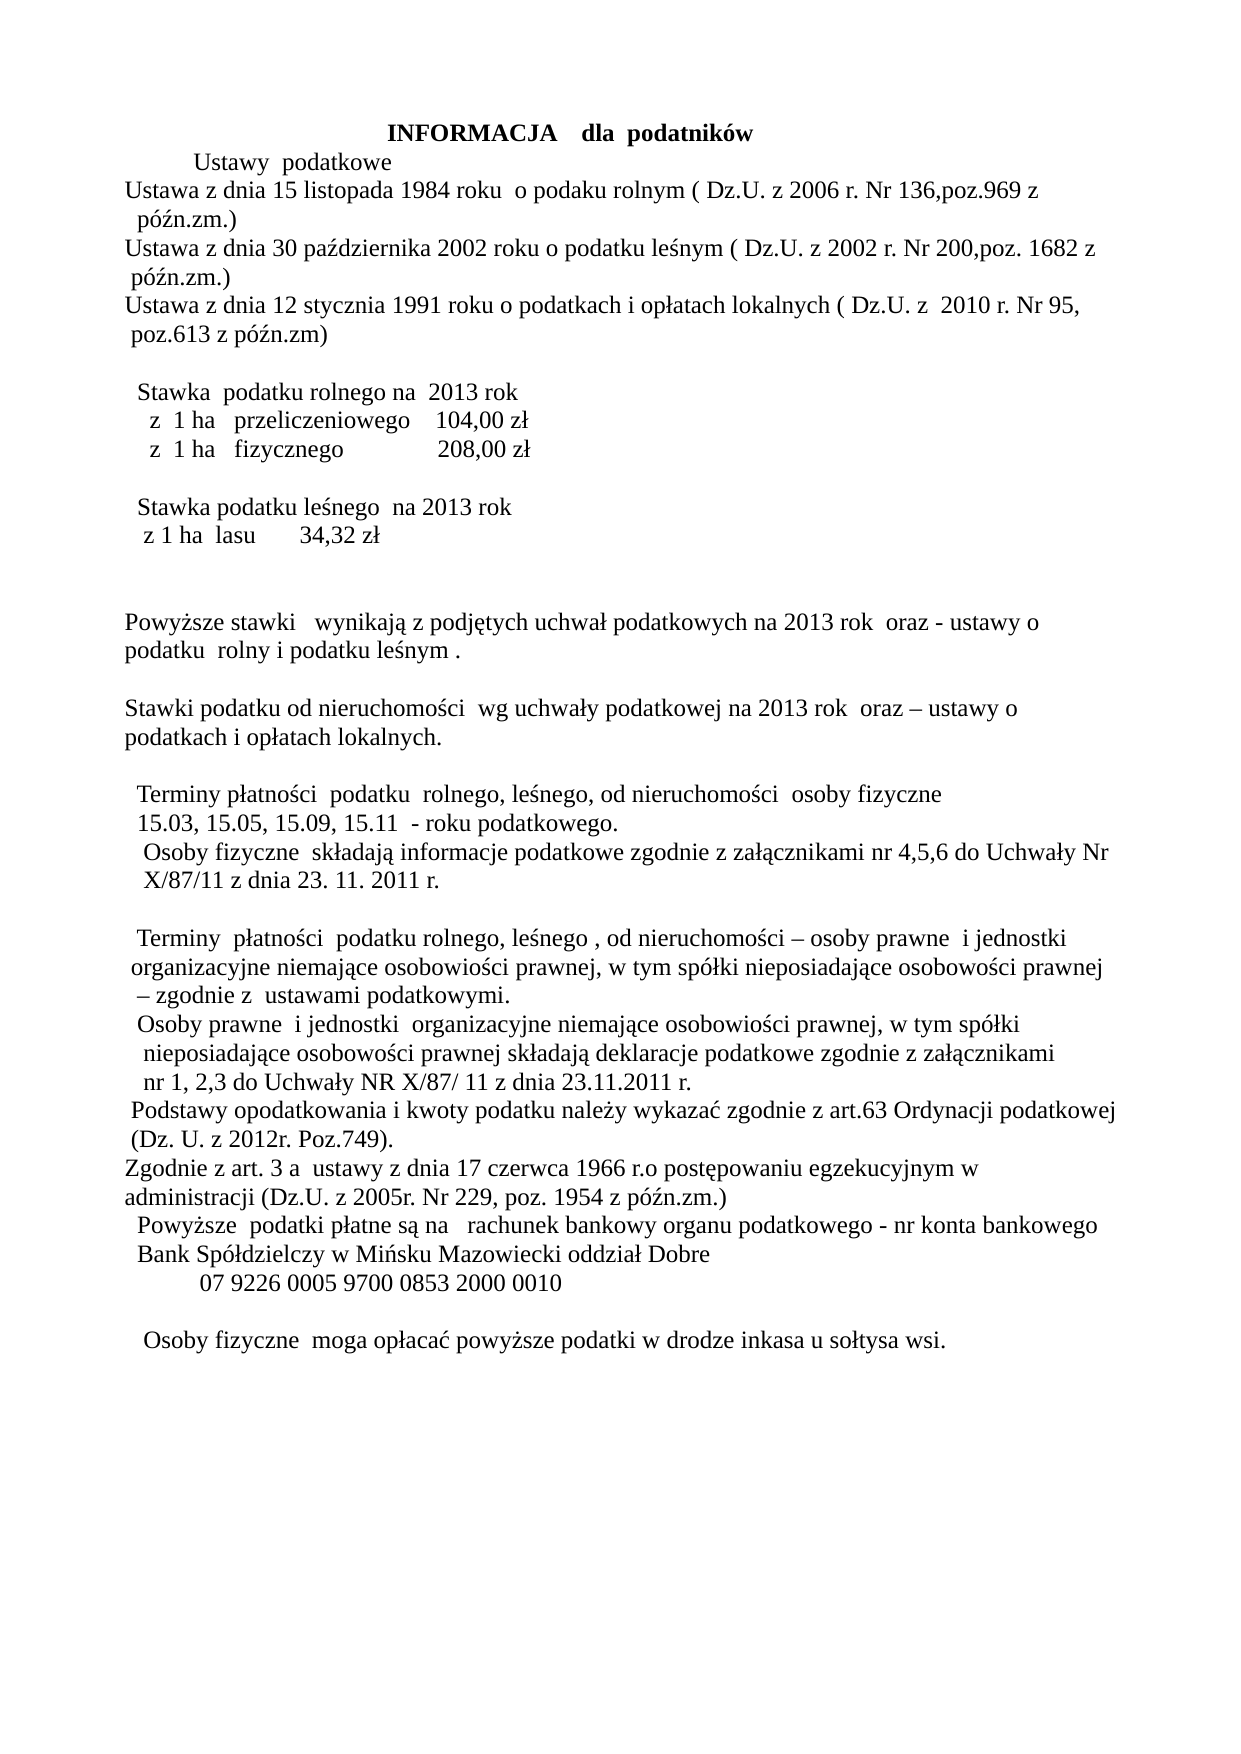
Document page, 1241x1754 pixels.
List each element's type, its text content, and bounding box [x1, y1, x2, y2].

text z 1 ha fizycznego 208,00 zł [118, 434, 1122, 463]
text z 1 ha przeliczeniowego 104,00 zł [118, 406, 1122, 434]
text Zgodnie z art. 3 a ustawy z dnia 17 czerwca 1966 r.o postępowaniu egzekucyjnym w [118, 1153, 1122, 1182]
text (Dz. U. z 2012r. Poz.749). [118, 1124, 1122, 1153]
text Terminy płatności podatku rolnego, leśnego, od nieruchomości osoby fizyczne [118, 779, 1122, 808]
text podatkach i opłatach lokalnych. [118, 722, 1122, 751]
text INFORMACJA dla podatników [118, 118, 1122, 147]
text Osoby fizyczne składają informacje podatkowe zgodnie z załącznikami nr 4,5,6 do Uchwały Nr [118, 837, 1122, 866]
text Osoby prawne i jednostki organizacyjne niemające osobowiości prawnej, w tym spółki [118, 1009, 1122, 1038]
text Stawka podatku leśnego na 2013 rok [118, 492, 1122, 521]
text organizacyjne niemające osobowiości prawnej, w tym spółki nieposiadające osobowości prawnej [118, 952, 1122, 981]
text Stawki podatku od nieruchomości wg uchwały podatkowej na 2013 rok oraz – ustawy o [118, 693, 1122, 722]
text Ustawa z dnia 30 października 2002 roku o podatku leśnym ( Dz.U. z 2002 r. Nr 200,poz. 1682 z [118, 233, 1122, 262]
text podatku rolny i podatku leśnym . [118, 636, 1122, 664]
text Podstawy opodatkowania i kwoty podatku należy wykazać zgodnie z art.63 Ordynacji podatkowej [118, 1096, 1122, 1124]
text nieposiadające osobowości prawnej składają deklaracje podatkowe zgodnie z załącznikami [118, 1038, 1122, 1067]
text X/87/11 z dnia 23. 11. 2011 r. [118, 866, 1122, 894]
text administracji (Dz.U. z 2005r. Nr 229, poz. 1954 z późn.zm.) [118, 1182, 1122, 1211]
text Powyższe podatki płatne są na rachunek bankowy organu podatkowego - nr konta bankowego [118, 1211, 1122, 1239]
text – zgodnie z ustawami podatkowymi. [118, 981, 1122, 1009]
text nr 1, 2,3 do Uchwały NR X/87/ 11 z dnia 23.11.2011 r. [118, 1067, 1122, 1096]
text poz.613 z późn.zm) [118, 319, 1122, 348]
text Osoby fizyczne moga opłacać powyższe podatki w drodze inkasa u sołtysa wsi. [118, 1326, 1122, 1354]
text Bank Spółdzielczy w Mińsku Mazowiecki oddział Dobre [118, 1239, 1122, 1268]
text późn.zm.) [118, 262, 1122, 291]
text późn.zm.) [118, 204, 1122, 233]
text 07 9226 0005 9700 0853 2000 0010 [118, 1268, 1122, 1297]
text Terminy płatności podatku rolnego, leśnego , od nieruchomości – osoby prawne i jednostki [118, 923, 1122, 952]
text Powyższe stawki wynikają z podjętych uchwał podatkowych na 2013 rok oraz - ustawy o [118, 607, 1122, 636]
text 15.03, 15.05, 15.09, 15.11 - roku podatkowego. [118, 808, 1122, 837]
text Ustawy podatkowe [118, 147, 1122, 176]
text Stawka podatku rolnego na 2013 rok [118, 377, 1122, 406]
text Ustawa z dnia 12 stycznia 1991 roku o podatkach i opłatach lokalnych ( Dz.U. z 2010 r. Nr 95, [118, 291, 1122, 319]
text Ustawa z dnia 15 listopada 1984 roku o podaku rolnym ( Dz.U. z 2006 r. Nr 136,poz.969 z [118, 176, 1122, 204]
text z 1 ha lasu 34,32 zł [118, 521, 1122, 549]
